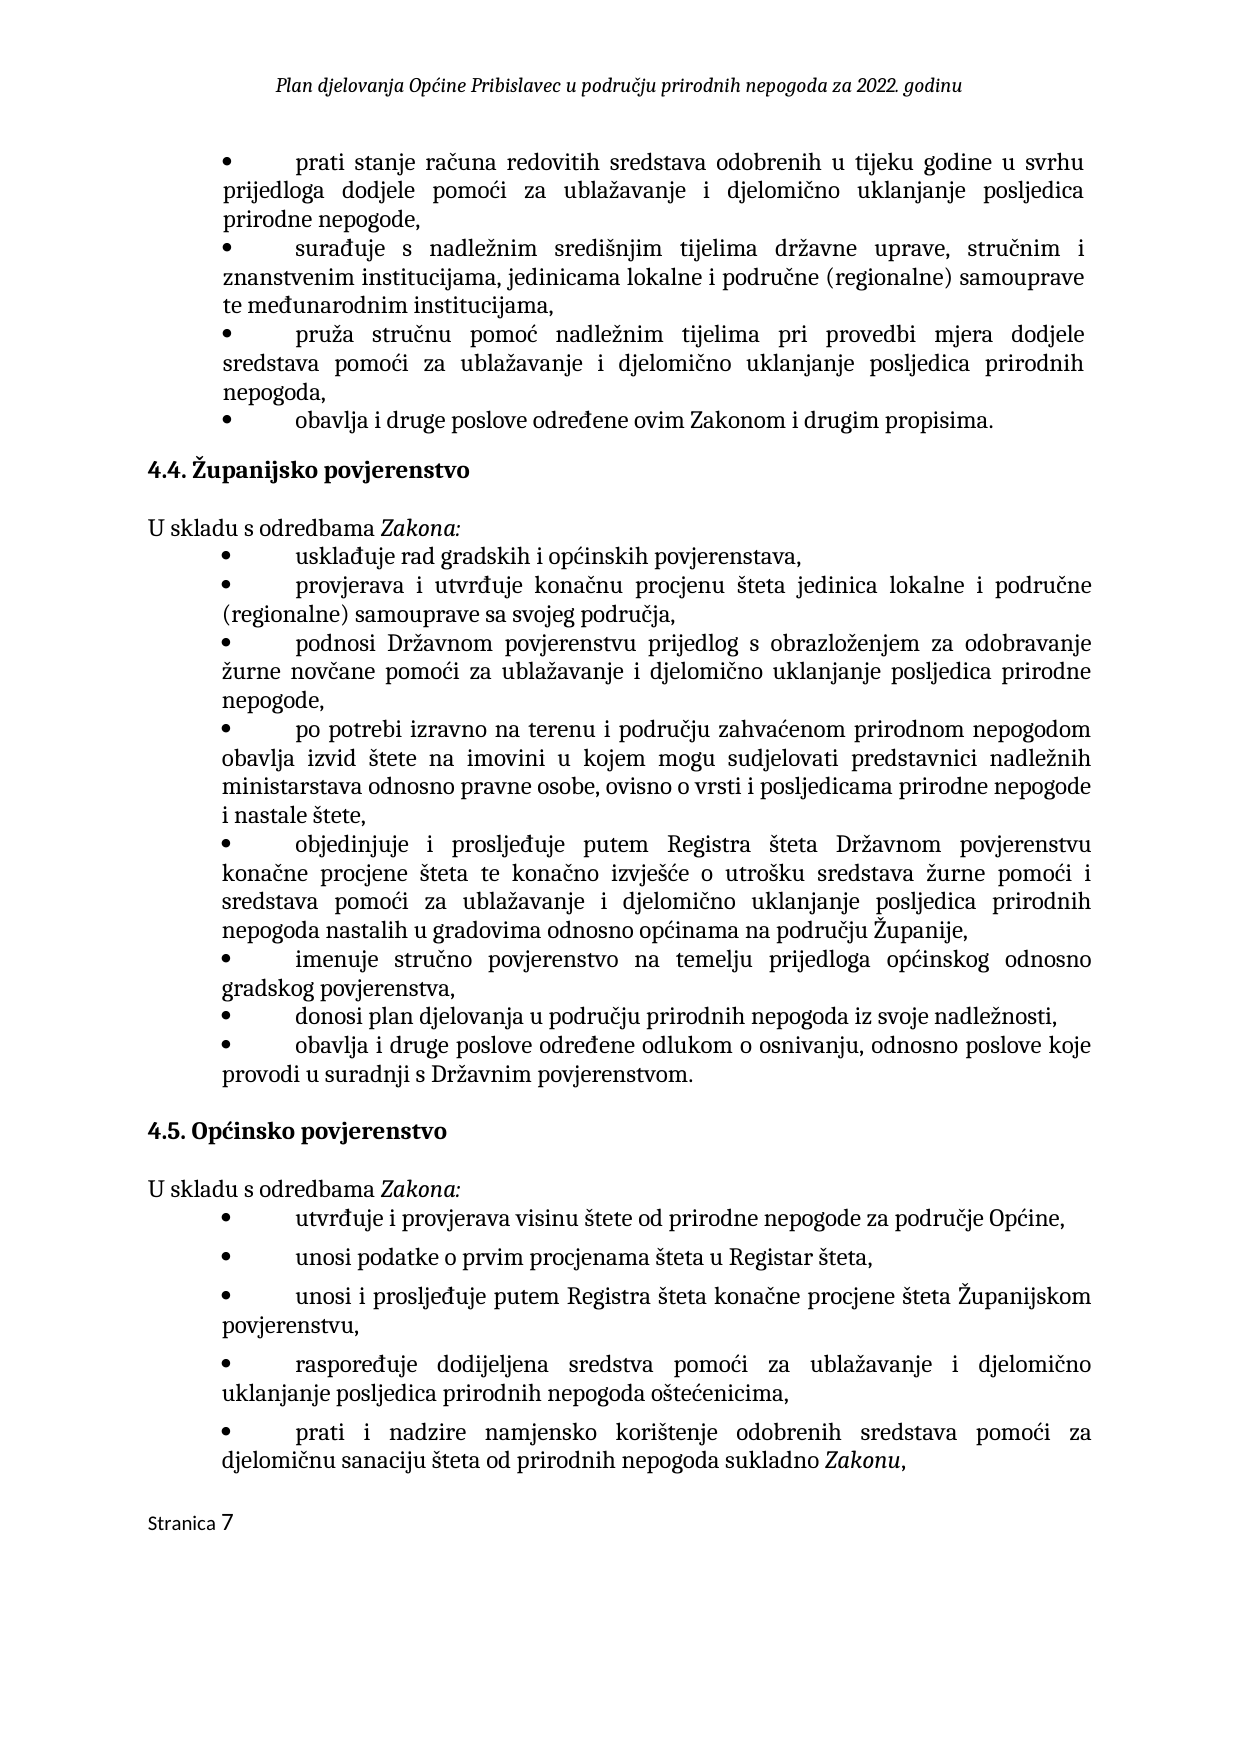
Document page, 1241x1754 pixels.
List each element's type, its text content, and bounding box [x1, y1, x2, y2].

list obavlja i druge poslove određene odlukom o osnivanju, odnosno poslove koje provodi u suradnji s Državnim povjerenstvom. [222, 1031, 1092, 1088]
list donosi plan djelovanja u području prirodnih nepogoda iz svoje nadležnosti, [222, 1002, 1092, 1031]
list prati i nadzire namjensko korištenje odobrenih sredstava pomoći za djelomičnu sanaciju šteta od prirodnih nepogoda sukladno Zakonu, [222, 1418, 1092, 1475]
subtitle 4.4. Županijsko povjerenstvo [148, 456, 1092, 485]
list unosi i prosljeđuje putem Registra šteta konačne procjene šteta Županijskom povjerenstvu, [222, 1282, 1092, 1339]
list objedinjuje i prosljeđuje putem Registra šteta Državnom povjerenstvu konačne procjene šteta te konačno izvješće o utrošku sredstava žurne pomoći i sredstava pomoći za ublažavanje i djelomično uklanjanje posljedica prirodnih nepogoda nastalih u gradovima odnosno općinama na području Županije, [222, 830, 1092, 945]
list usklađuje rad gradskih i općinskih povjerenstava, [222, 542, 1092, 571]
text U skladu s odredbama Zakona: [148, 513, 1092, 542]
list prati stanje računa redovitih sredstava odobrenih u tijeku godine u svrhu prijedloga dodjele pomoći za ublažavanje i djelomično uklanjanje posljedica prirodne nepogode, [223, 148, 1085, 234]
list pruža stručnu pomoć nadležnim tijelima pri provedbi mjera dodjele sredstava pomoći za ublažavanje i djelomično uklanjanje posljedica prirodnih nepogoda, [223, 320, 1085, 406]
subtitle 4.5. Općinsko povjerenstvo [148, 1117, 1092, 1146]
list unosi podatke o prvim procjenama šteta u Registar šteta, [222, 1243, 1092, 1271]
list imenuje stručno povjerenstvo na temelju prijedloga općinskog odnosno gradskog povjerenstva, [222, 945, 1092, 1002]
list utvrđuje i provjerava visinu štete od prirodne nepogode za područje Općine, [222, 1203, 1092, 1232]
list obavlja i druge poslove određene ovim Zakonom i drugim propisima. [223, 406, 1085, 435]
list provjerava i utvrđuje konačnu procjenu šteta jedinica lokalne i područne (regionalne) samouprave sa svojeg područja, [222, 571, 1092, 628]
list raspoređuje dodijeljena sredstva pomoći za ublažavanje i djelomično uklanjanje posljedica prirodnih nepogoda oštećenicima, [222, 1350, 1092, 1407]
list surađuje s nadležnim središnjim tijelima državne uprave, stručnim i znanstvenim institucijama, jedinicama lokalne i područne (regionalne) samouprave te međunarodnim institucijama, [223, 234, 1085, 320]
text U skladu s odredbama Zakona: [148, 1175, 1092, 1203]
list podnosi Državnom povjerenstvu prijedlog s obrazloženjem za odobravanje žurne novčane pomoći za ublažavanje i djelomično uklanjanje posljedica prirodne nepogode, [222, 628, 1092, 715]
list po potrebi izravno na terenu i području zahvaćenom prirodnom nepogodom obavlja izvid štete na imovini u kojem mogu sudjelovati predstavnici nadležnih ministarstava odnosno pravne osobe, ovisno o vrsti i posljedicama prirodne nepogode i nastale štete, [222, 715, 1092, 830]
